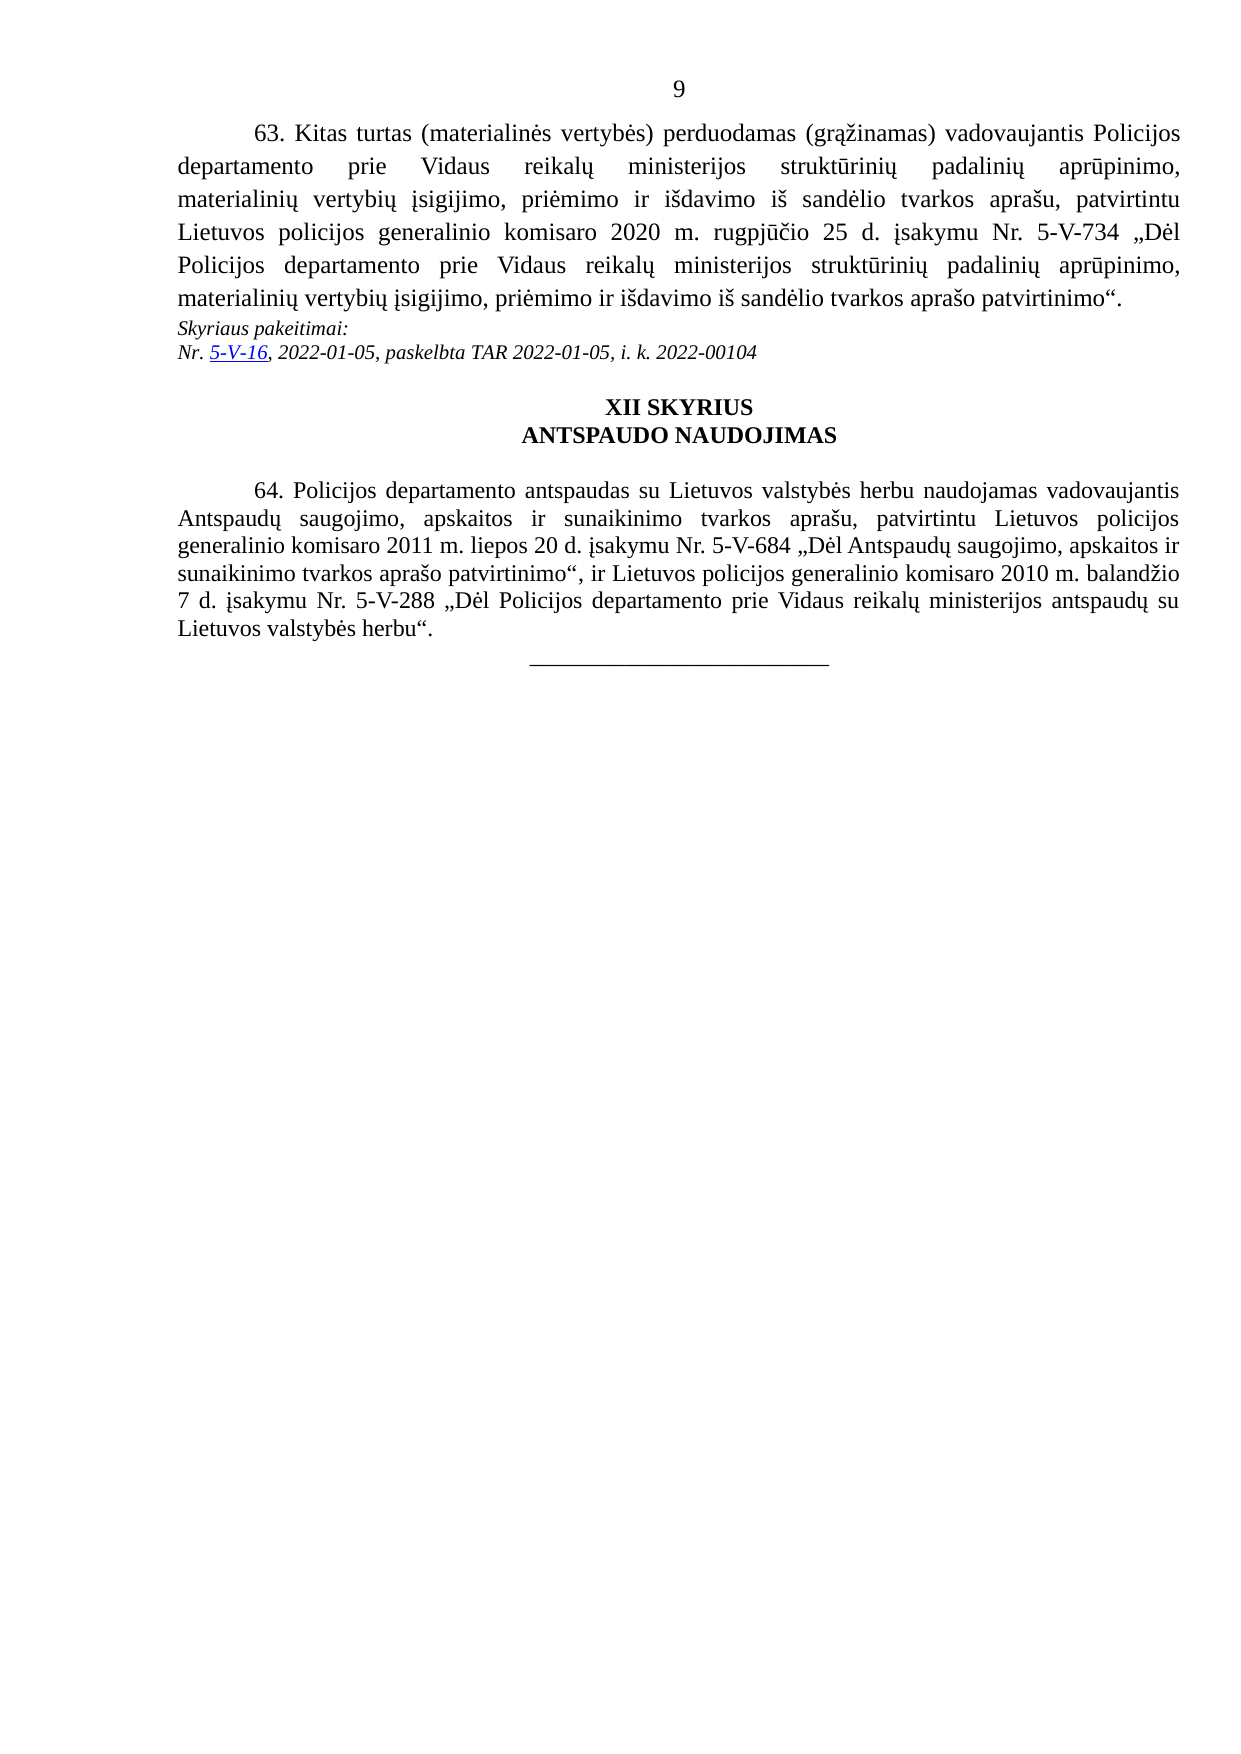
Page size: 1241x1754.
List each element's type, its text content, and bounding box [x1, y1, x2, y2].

text XiI skyrius [177, 393, 1181, 421]
text Nr. 5-V-16, 2022-01-05, paskelbta TAR 2022-01-05, i. k. 2022-00104 [177, 340, 1181, 364]
text 64. Policijos departamento antspaudas su Lietuvos valstybės herbu naudojamas vadovaujantis Antspaudų saugojimo, apskaitos ir sunaikinimo tvarkos aprašu, patvirtintu Lietuvos policijos generalinio komisaro 2011 m. liepos 20 d. įsakymu Nr. 5-V-684 „Dėl Antspaudų saugojimo, apskaitos ir sunaikinimo tvarkos aprašo patvirtinimo“, ir Lietuvos policijos generalinio komisaro 2010 m. balandžio 7 d. įsakymu Nr. 5-V-288 „Dėl Policijos departamento prie Vidaus reikalų ministerijos antspaudų su Lietuvos valstybės herbu“. [177, 476, 1181, 642]
text ANTSPAUDO NAUDOJIMAS [177, 421, 1181, 448]
text _________________________ [177, 642, 1181, 669]
text Skyriaus pakeitimai: [177, 316, 1181, 340]
text 63. Kitas turtas (materialinės vertybės) perduodamas (grąžinamas) vadovaujantis Policijos departamento prie Vidaus reikalų ministerijos struktūrinių padalinių aprūpinimo, materialinių vertybių įsigijimo, priėmimo ir išdavimo iš sandėlio tvarkos aprašu, patvirtintu Lietuvos policijos generalinio komisaro 2020 m. rugpjūčio 25 d. įsakymu Nr. 5-V-734 „Dėl Policijos departamento prie Vidaus reikalų ministerijos struktūrinių padalinių aprūpinimo, materialinių vertybių įsigijimo, priėmimo ir išdavimo iš sandėlio tvarkos aprašo patvirtinimo“. [177, 118, 1181, 312]
